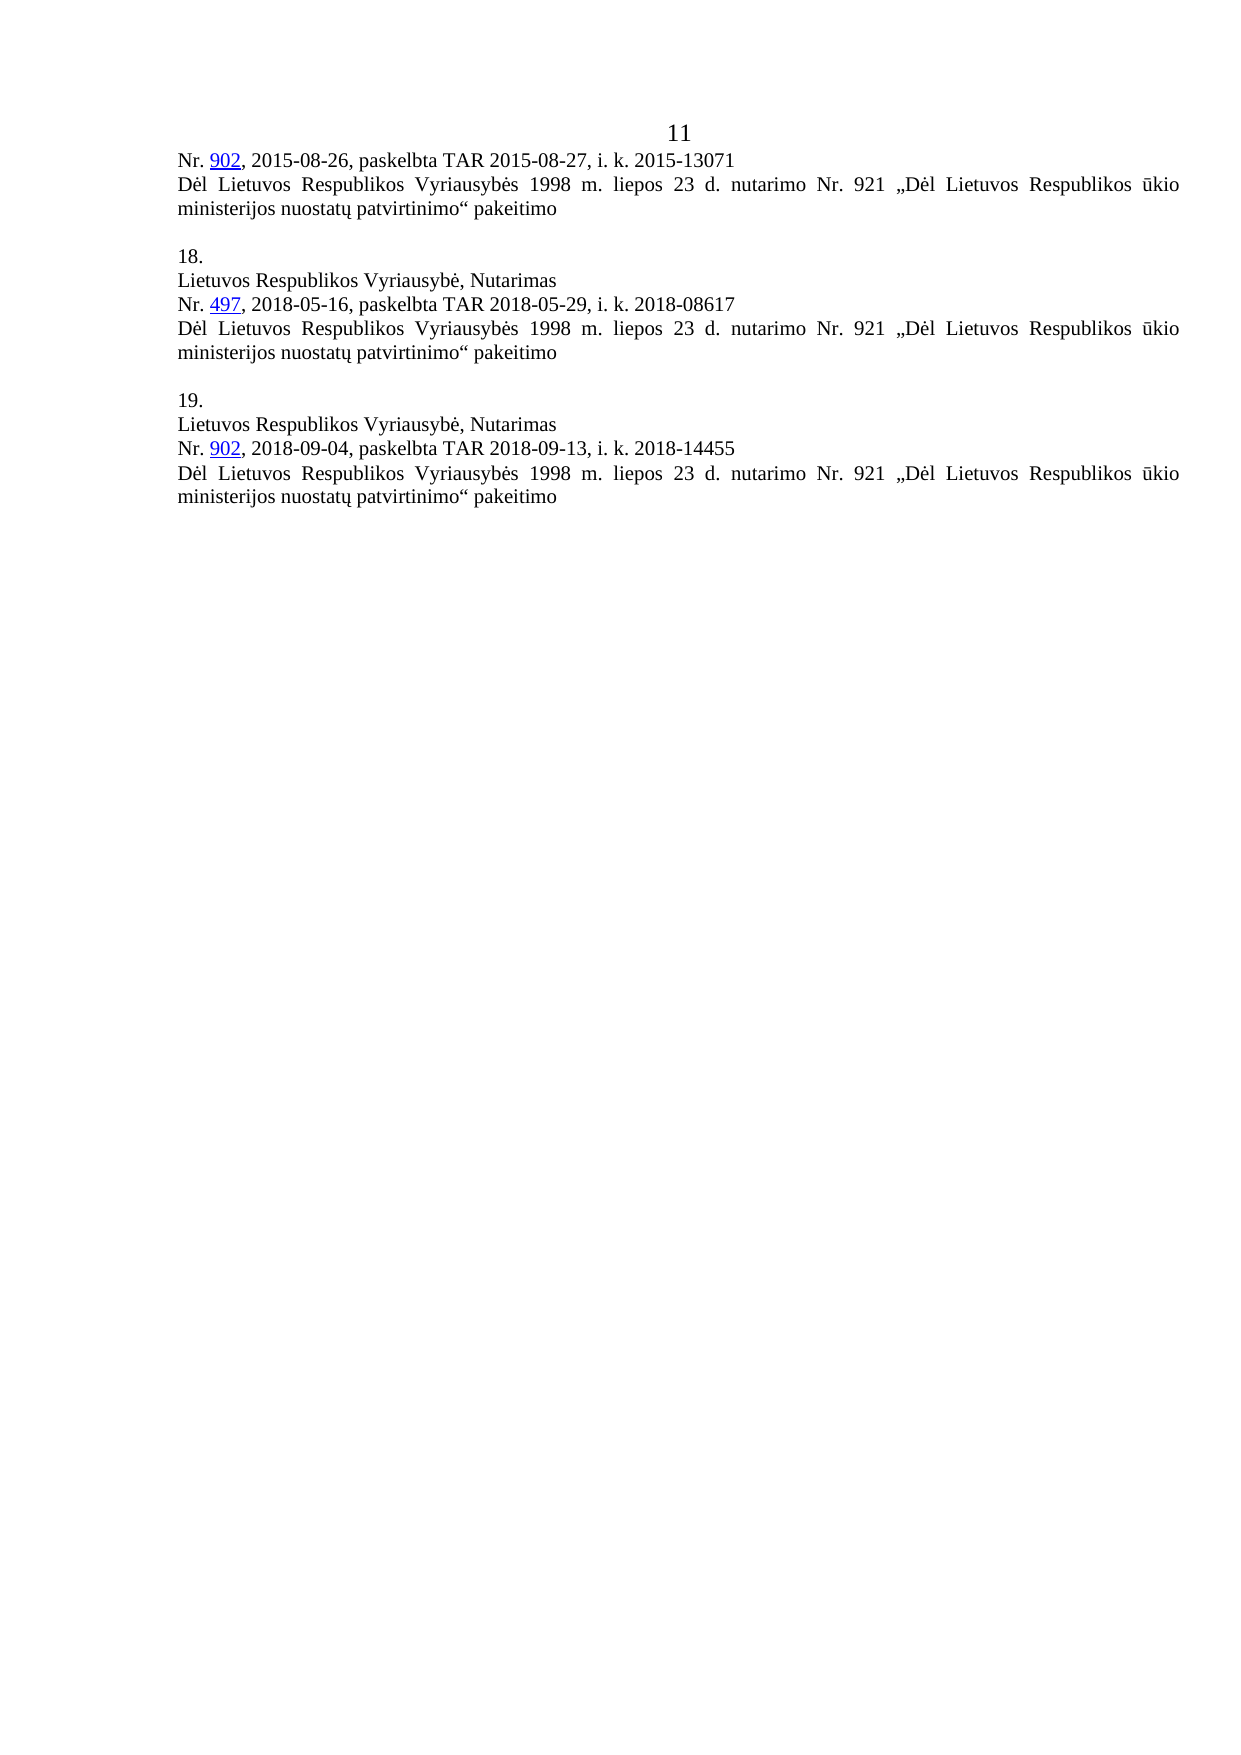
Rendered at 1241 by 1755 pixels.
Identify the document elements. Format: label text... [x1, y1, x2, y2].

text Dėl Lietuvos Respublikos Vyriausybės 1998 m. liepos 23 d. nutarimo Nr. 921 „Dėl Lietuvos Respublikos ūkio ministerijos nuostatų patvirtinimo“ pakeitimo [177, 316, 1181, 364]
text Nr. 902, 2018-09-04, paskelbta TAR 2018-09-13, i. k. 2018-14455 [177, 436, 1181, 460]
text Dėl Lietuvos Respublikos Vyriausybės 1998 m. liepos 23 d. nutarimo Nr. 921 „Dėl Lietuvos Respublikos ūkio ministerijos nuostatų patvirtinimo“ pakeitimo [177, 172, 1181, 220]
text Nr. 497, 2018-05-16, paskelbta TAR 2018-05-29, i. k. 2018-08617 [177, 292, 1181, 316]
text Lietuvos Respublikos Vyriausybė, Nutarimas [177, 268, 1181, 292]
text Lietuvos Respublikos Vyriausybė, Nutarimas [177, 412, 1181, 436]
text Nr. 902, 2015-08-26, paskelbta TAR 2015-08-27, i. k. 2015-13071 [177, 148, 1181, 172]
text 19. [177, 388, 1181, 412]
text Dėl Lietuvos Respublikos Vyriausybės 1998 m. liepos 23 d. nutarimo Nr. 921 „Dėl Lietuvos Respublikos ūkio ministerijos nuostatų patvirtinimo“ pakeitimo [177, 460, 1181, 508]
text 18. [177, 244, 1181, 268]
